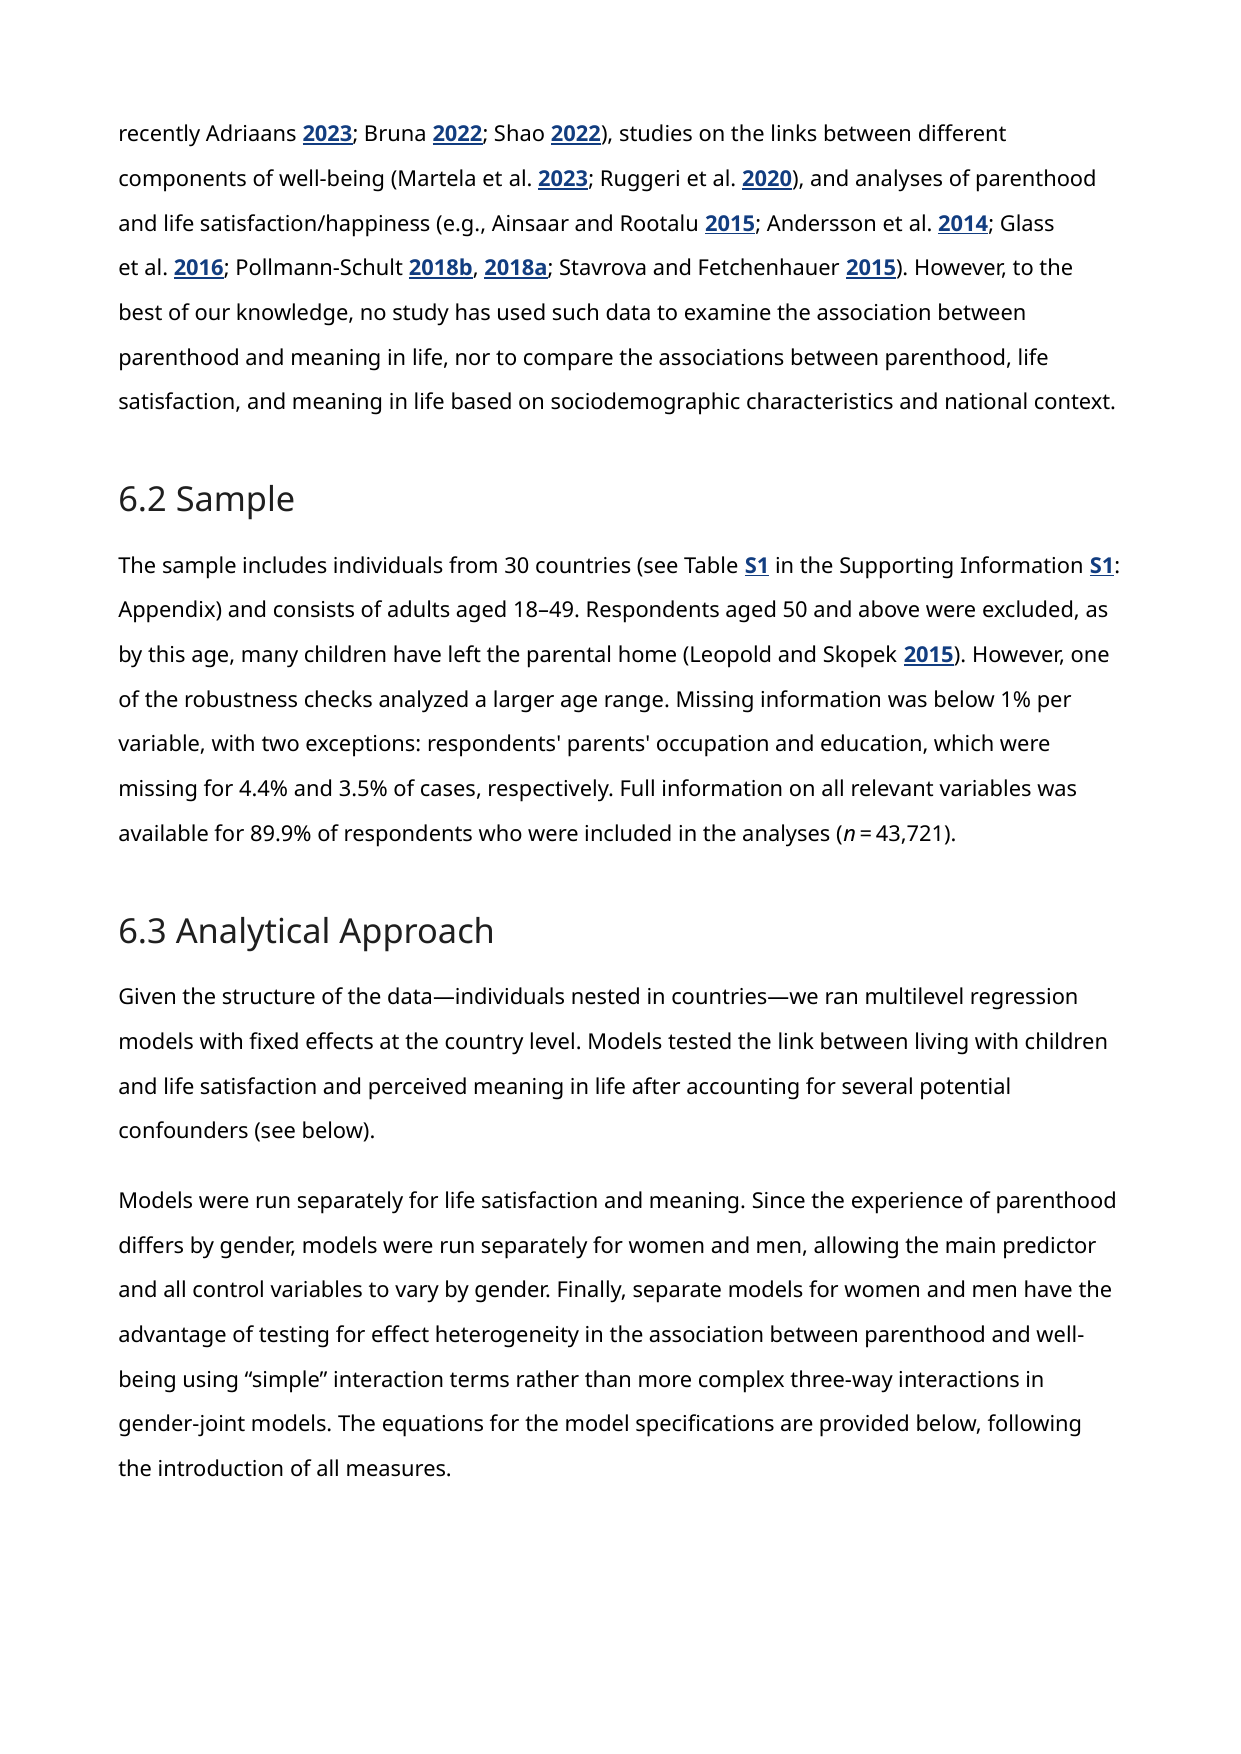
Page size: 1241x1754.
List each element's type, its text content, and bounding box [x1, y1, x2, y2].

text The sample includes individuals from 30 countries (see Table S1 in the Supporting Information S1: Appendix) and consists of adults aged 18–49. Respondents aged 50 and above were excluded, as by this age, many children have left the parental home (Leopold and Skopek 2015). However, one of the robustness checks analyzed a larger age range. Missing information was below 1% per variable, with two exceptions: respondents' parents' occupation and education, which were missing for 4.4% and 3.5% of cases, respectively. Full information on all relevant variables was available for 89.9% of respondents who were included in the analyses (n = 43,721). [118, 550, 1122, 848]
text recently Adriaans 2023; Bruna 2022; Shao 2022), studies on the links between different components of well-being (Martela et al. 2023; Ruggeri et al. 2020), and analyses of parenthood and life satisfaction/happiness (e.g., Ainsaar and Rootalu 2015; Andersson et al. 2014; Glass et al. 2016; Pollmann-Schult 2018b, 2018a; Stavrova and Fetchenhauer 2015). However, to the best of our knowledge, no study has used such data to examine the association between parenthood and meaning in life, nor to compare the associations between parenthood, life satisfaction, and meaning in life based on sociodemographic characteristics and national context. [118, 118, 1122, 416]
subtitle 6.2 Sample [118, 475, 1122, 522]
subtitle 6.3 Analytical Approach [118, 906, 1122, 953]
text Given the structure of the data—individuals nested in countries—we ran multilevel regression models with fixed effects at the country level. Models tested the link between living with children and life satisfaction and perceived meaning in life after accounting for several potential confounders (see below). [118, 981, 1122, 1145]
text Models were run separately for life satisfaction and meaning. Since the experience of parenthood differs by gender, models were run separately for women and men, allowing the main predictor and all control variables to vary by gender. Finally, separate models for women and men have the advantage of testing for effect heterogeneity in the association between parenthood and well-being using “simple” interaction terms rather than more complex three-way interactions in gender-joint models. The equations for the model specifications are provided below, following the introduction of all measures. [118, 1185, 1122, 1483]
